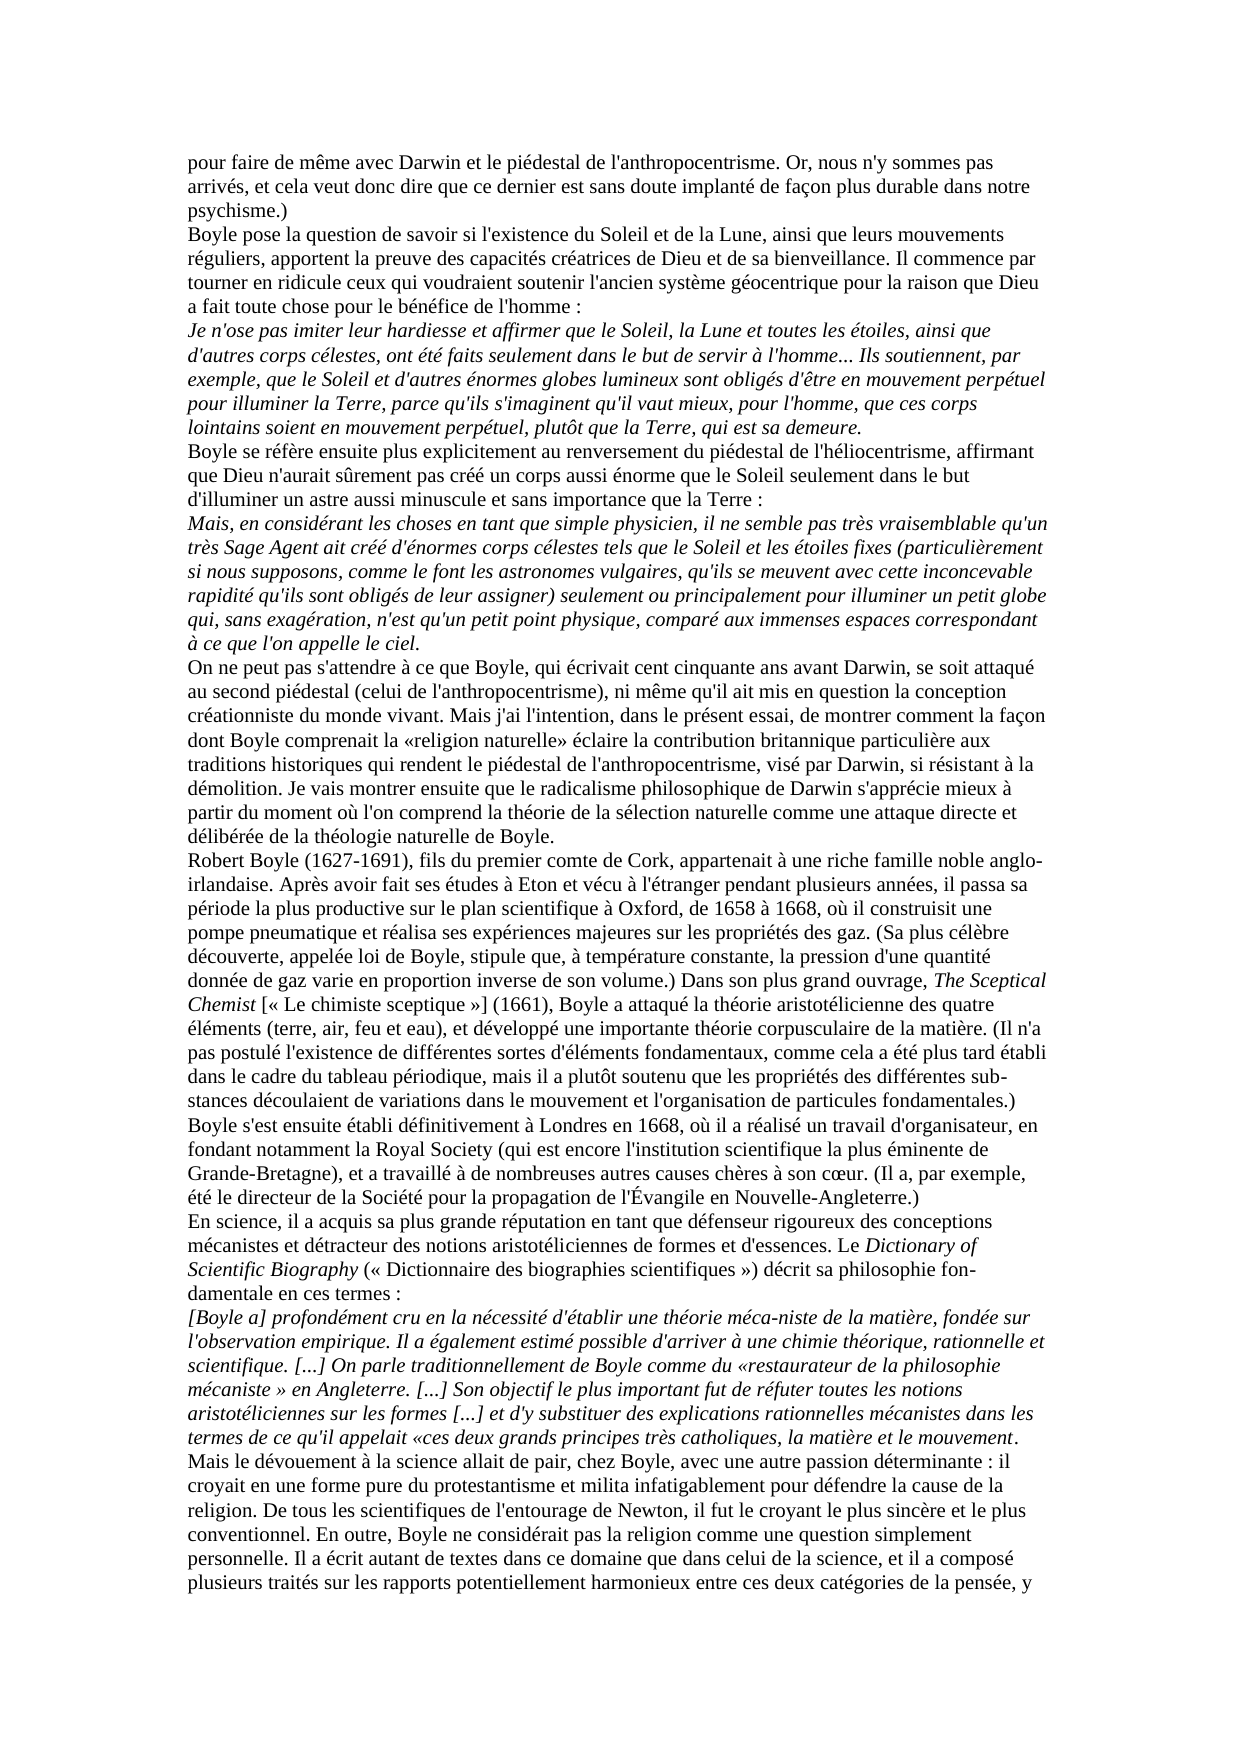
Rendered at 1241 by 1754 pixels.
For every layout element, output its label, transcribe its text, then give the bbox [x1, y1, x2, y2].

text Boyle se réfère ensuite plus explicitement au renversement du piédes­tal de l'héliocentrisme, affirmant que Dieu n'aurait sûrement pas créé un corps aussi énorme que le Soleil seulement dans le but d'illuminer un astre aussi minuscule et sans importance que la Terre : [187, 439, 1053, 511]
text Boyle pose la question de savoir si l'existence du Soleil et de la Lune, ainsi que leurs mouvements réguliers, apportent la preuve des capacités créatrices de Dieu et de sa bienveillance. Il commence par tourner en ridi­cule ceux qui voudraient soutenir l'ancien système géocentrique pour la raison que Dieu a fait toute chose pour le bénéfice de l'homme : [187, 222, 1053, 318]
text Mais le dévouement à la science allait de pair, chez Boyle, avec une autre passion déterminante : il croyait en une forme pure du protestantisme et milita infatigablement pour défendre la cause de la religion. De tous les scientifiques de l'entourage de Newton, il fut le croyant le plus sincère et le plus conventionnel. En outre, Boyle ne considérait pas la religion comme une question simplement personnelle. Il a écrit autant de textes dans ce domaine que dans celui de la science, et il a composé plusieurs traités sur les rapports potentiellement harmonieux entre ces deux catégories de la pensée, y [187, 1449, 1053, 1594]
text Boyle s'est ensuite établi définitivement à Londres en 1668, où il a réalisé un travail d'organisateur, en fondant notamment la Royal Society (qui est encore l'institution scientifique la plus éminente de Grande-Bre­tagne), et a travaillé à de nombreuses autres causes chères à son cœur. (Il a, par exemple, été le directeur de la Société pour la propagation de l'Évangile en Nouvelle-Angleterre.) [187, 1112, 1053, 1209]
text Je n'ose pas imiter leur hardiesse et affirmer que le Soleil, la Lune et toutes les étoiles, ainsi que d'autres corps célestes, ont été faits seulement dans le but de servir à l'homme... Ils soutiennent, par exemple, que le Soleil et d'autres énormes globes lumineux sont obligés d'être en mouvement per­pétuel pour illuminer la Terre, parce qu'ils s'imaginent qu'il vaut mieux, pour l'homme, que ces corps lointains soient en mouvement perpétuel, plutôt que la Terre, qui est sa demeure. [187, 318, 1053, 439]
text On ne peut pas s'attendre à ce que Boyle, qui écrivait cent cinquante ans avant Darwin, se soit attaqué au second piédestal (celui de l'anthro­pocentrisme), ni même qu'il ait mis en question la conception créationniste du monde vivant. Mais j'ai l'intention, dans le présent essai, de mon­trer comment la façon dont Boyle comprenait la «religion naturelle» éclaire la contribution britannique particulière aux traditions historiques qui rendent le piédestal de l'anthropocentrisme, visé par Darwin, si résis­tant à la démolition. Je vais montrer ensuite que le radicalisme philoso­phique de Darwin s'apprécie mieux à partir du moment où l'on comprend la théorie de la sélection naturelle comme une attaque directe et délibérée de la théologie naturelle de Boyle. [187, 655, 1053, 848]
text pour faire de même avec Darwin et le piédestal de l'anthropocentrisme. Or, nous n'y sommes pas arrivés, et cela veut donc dire que ce dernier est sans doute implanté de façon plus durable dans notre psychisme.) [187, 150, 1053, 222]
text [Boyle a] profondément cru en la nécessité d'établir une théorie méca-niste de la matière, fondée sur l'observation empirique. Il a également estimé possible d'arriver à une chimie théorique, rationnelle et scienti­fique. [...] On parle traditionnellement de Boyle comme du «restaurateur de la philosophie mécaniste » en Angleterre. [...] Son objectif le plus important fut de réfuter toutes les notions aristotéliciennes sur les formes [...] et d'y substituer des explications rationnelles mécanistes dans les termes de ce qu'il appelait «ces deux grands principes très catholiques, la matière et le mouvement. [187, 1305, 1053, 1449]
text Mais, en considérant les choses en tant que simple physicien, il ne semble pas très vraisemblable qu'un très Sage Agent ait créé d'énormes corps célestes tels que le Soleil et les étoiles fixes (particulièrement si nous supposons, comme le font les astronomes vulgaires, qu'ils se meuvent avec cette inconcevable rapidité qu'ils sont obligés de leur assigner) seulement ou principalement pour illuminer un petit globe qui, sans exagération, n'est qu'un petit point physique, comparé aux immenses espaces corres­pondant à ce que l'on appelle le ciel. [187, 511, 1053, 655]
text Robert Boyle (1627-1691), fils du premier comte de Cork, appartenait à une riche famille noble anglo-irlandaise. Après avoir fait ses études à Eton et vécu à l'étranger pendant plusieurs années, il passa sa période la plus productive sur le plan scientifique à Oxford, de 1658 à 1668, où il construisit une pompe pneumatique et réalisa ses expériences majeures sur les propriétés des gaz. (Sa plus célèbre découverte, appelée loi de Boyle, stipule que, à température constante, la pression d'une quantité donnée de gaz varie en proportion inverse de son volume.) Dans son plus grand ouvrage, The Sceptical Chemist [« Le chimiste sceptique »] (1661), Boyle a attaqué la théorie aristotélicienne des quatre éléments (terre, air, feu et eau), et développé une importante théorie corpusculaire de la matière. (Il n'a pas postulé l'existence de différentes sortes d'éléments fondamentaux, comme cela a été plus tard établi dans le cadre du tableau périodique, mais il a plutôt soutenu que les propriétés des différentes sub­stances découlaient de variations dans le mouvement et l'organisation de particules fondamentales.) [187, 848, 1053, 1112]
text En science, il a acquis sa plus grande réputation en tant que défenseur rigoureux des conceptions mécanistes et détracteur des notions aristotéli­ciennes de formes et d'essences. Le Dictionary of Scientific Biography (« Dictionnaire des biographies scientifiques ») décrit sa philosophie fon­damentale en ces termes : [187, 1209, 1053, 1305]
